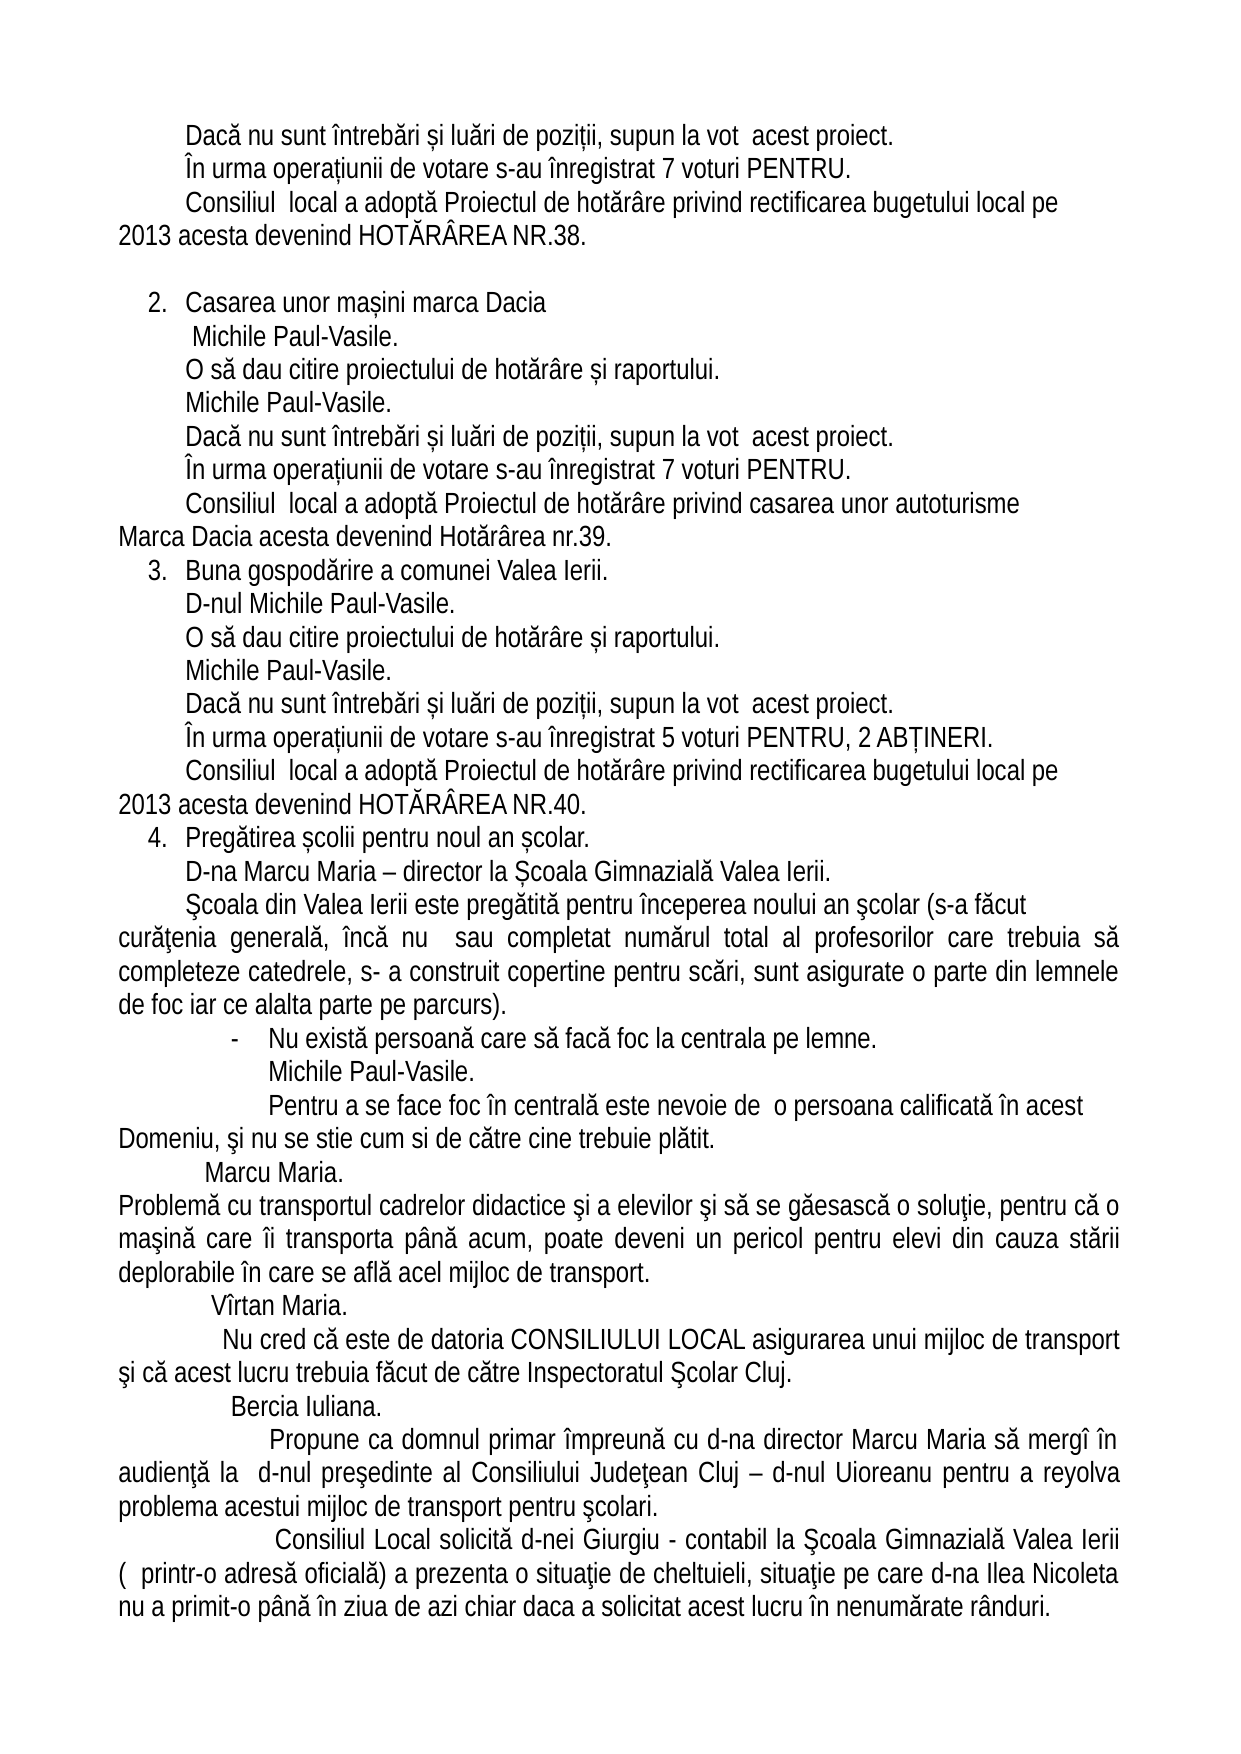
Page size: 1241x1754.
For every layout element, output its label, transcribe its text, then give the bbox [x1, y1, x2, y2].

text Problemă cu transportul cadrelor didactice şi a elevilor şi să se găesască o soluţie, pentru că o maşină care îi transporta până acum, poate deveni un pericol pentru elevi din cauza stării deplorabile în care se află acel mijloc de transport. [118, 1188, 1122, 1288]
list În urma operațiunii de votare s-au înregistrat 7 voturi PENTRU. [185, 452, 1122, 486]
list Michile Paul-Vasile. [185, 653, 1122, 687]
text Propune ca domnul primar împreună cu d-na director Marcu Maria să mergî în audienţă la d-nul preşedinte al Consiliului Judeţean Cluj – d-nul Uioreanu pentru a reyolva problema acestui mijloc de transport pentru şcolari. [118, 1422, 1122, 1522]
text Domeniu, şi nu se stie cum si de către cine trebuie plătit. [118, 1121, 1122, 1155]
list Nu există persoană care să facă foc la centrala pe lemne. [231, 1021, 1122, 1054]
list Consiliul local a adoptă Proiectul de hotărâre privind casarea unor autoturisme [185, 486, 1122, 519]
list O să dau citire proiectului de hotărâre și raportului. [185, 620, 1122, 653]
text 2013 acesta devenind HOTĂRÂREA NR.38. [118, 218, 1122, 252]
text Bercia Iuliana. [118, 1389, 1122, 1422]
list Michile Paul-Vasile. [185, 386, 1122, 419]
text Vîrtan Maria. [118, 1288, 1122, 1322]
list Michile Paul-Vasile. [268, 1054, 1122, 1088]
list D-na Marcu Maria – director la Școala Gimnazială Valea Ierii. [185, 854, 1122, 887]
list În urma operațiunii de votare s-au înregistrat 5 voturi PENTRU, 2 ABȚINERI. [185, 720, 1122, 753]
list Consiliul local a adoptă Proiectul de hotărâre privind rectificarea bugetului local pe [185, 185, 1122, 218]
list În urma operațiunii de votare s-au înregistrat 7 voturi PENTRU. [185, 152, 1122, 185]
text Marca Dacia acesta devenind Hotărârea nr.39. [118, 519, 1122, 553]
text Nu cred că este de datoria CONSILIULUI LOCAL asigurarea unui mijloc de transport şi că acest lucru trebuia făcut de către Inspectoratul Şcolar Cluj. [118, 1322, 1122, 1389]
list Buna gospodărire a comunei Valea Ierii. [148, 553, 1122, 586]
list Dacă nu sunt întrebări și luări de poziții, supun la vot acest proiect. [185, 687, 1122, 720]
list Pentru a se face foc în centrală este nevoie de o persoana calificată în acest [268, 1088, 1122, 1121]
list D-nul Michile Paul-Vasile. [185, 586, 1122, 620]
text Consiliul Local solicită d-nei Giurgiu - contabil la Şcoala Gimnazială Valea Ierii ( printr-o adresă oficială) a prezenta o situaţie de cheltuieli, situaţie pe care d-na Ilea Nicoleta nu a primit-o până în ziua de azi chiar daca a solicitat acest lucru în nenumărate rânduri. [118, 1522, 1122, 1623]
text curăţenia generală, încă nu sau completat numărul total al profesorilor care trebuia să completeze catedrele, s- a construit copertine pentru scări, sunt asigurate o parte din lemnele de foc iar ce alalta parte pe parcurs). [118, 921, 1122, 1021]
list O să dau citire proiectului de hotărâre și raportului. [185, 352, 1122, 386]
list Pregătirea școlii pentru noul an școlar. [148, 820, 1122, 854]
list Şcoala din Valea Ierii este pregătită pentru începerea noului an şcolar (s-a făcut [185, 887, 1122, 921]
list Michile Paul-Vasile. [185, 319, 1122, 352]
list Dacă nu sunt întrebări și luări de poziții, supun la vot acest proiect. [185, 419, 1122, 452]
text 2013 acesta devenind HOTĂRÂREA NR.40. [118, 787, 1122, 820]
list Dacă nu sunt întrebări și luări de poziții, supun la vot acest proiect. [185, 118, 1122, 152]
list Casarea unor mașini marca Dacia [148, 285, 1122, 319]
list Consiliul local a adoptă Proiectul de hotărâre privind rectificarea bugetului local pe [185, 753, 1122, 787]
text Marcu Maria. [118, 1155, 1122, 1188]
